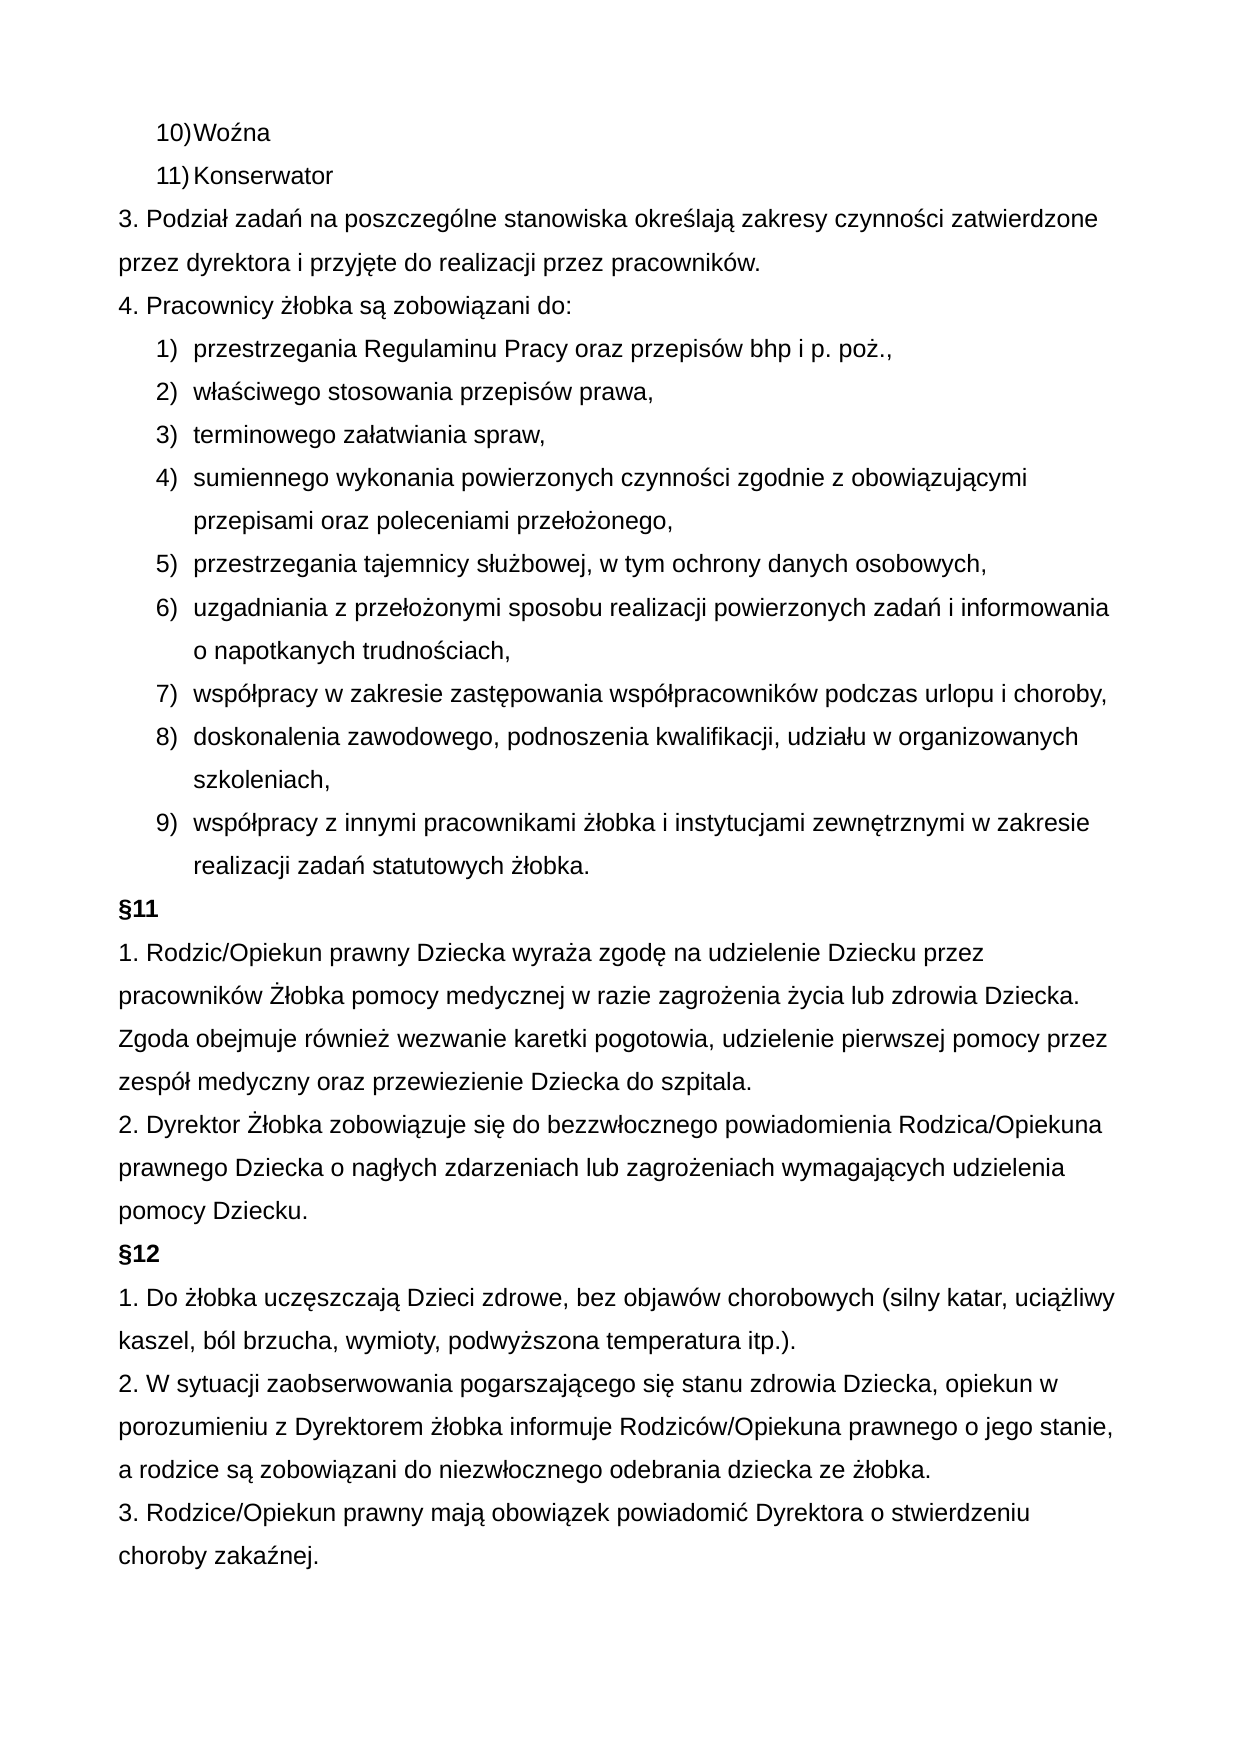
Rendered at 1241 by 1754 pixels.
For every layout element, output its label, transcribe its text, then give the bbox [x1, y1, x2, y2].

text 4. Pracownicy żłobka są zobowiązani do: [118, 291, 1122, 319]
list współpracy w zakresie zastępowania współpracowników podczas urlopu i choroby, [156, 679, 1122, 707]
list sumiennego wykonania powierzonych czynności zgodnie z obowiązującymi przepisami oraz poleceniami przełożonego, [156, 463, 1122, 535]
text §12 [118, 1239, 1122, 1268]
list przestrzegania Regulaminu Pracy oraz przepisów bhp i p. poż., [156, 334, 1122, 362]
list uzgadniania z przełożonymi sposobu realizacji powierzonych zadań i informowania o napotkanych trudnościach, [156, 592, 1122, 664]
list doskonalenia zawodowego, podnoszenia kwalifikacji, udziału w organizowanych szkoleniach, [156, 722, 1122, 794]
text 1. Rodzic/Opiekun prawny Dziecka wyraża zgodę na udzielenie Dziecku przez pracowników Żłobka pomocy medycznej w razie zagrożenia życia lub zdrowia Dziecka. Zgoda obejmuje również wezwanie karetki pogotowia, udzielenie pierwszej pomocy przez zespół medyczny oraz przewiezienie Dziecka do szpitala. [118, 937, 1122, 1096]
text 2. Dyrektor Żłobka zobowiązuje się do bezzwłocznego powiadomienia Rodzica/Opiekuna prawnego Dziecka o nagłych zdarzeniach lub zagrożeniach wymagających udzielenia pomocy Dziecku. [118, 1110, 1122, 1225]
text 3. Podział zadań na poszczególne stanowiska określają zakresy czynności zatwierdzone przez dyrektora i przyjęte do realizacji przez pracowników. [118, 204, 1122, 276]
list Woźna [156, 118, 1122, 147]
list współpracy z innymi pracownikami żłobka i instytucjami zewnętrznymi w zakresie realizacji zadań statutowych żłobka. [156, 808, 1122, 880]
list Konserwator [156, 161, 1122, 190]
text §11 [118, 894, 1122, 923]
text 2. W sytuacji zaobserwowania pogarszającego się stanu zdrowia Dziecka, opiekun w porozumieniu z Dyrektorem żłobka informuje Rodziców/Opiekuna prawnego o jego stanie, a rodzice są zobowiązani do niezwłocznego odebrania dziecka ze żłobka. [118, 1369, 1122, 1484]
list właściwego stosowania przepisów prawa, [156, 377, 1122, 406]
list terminowego załatwiania spraw, [156, 420, 1122, 449]
text 3. Rodzice/Opiekun prawny mają obowiązek powiadomić Dyrektora o stwierdzeniu choroby zakaźnej. [118, 1498, 1122, 1570]
text 1. Do żłobka uczęszczają Dzieci zdrowe, bez objawów chorobowych (silny katar, uciążliwy kaszel, ból brzucha, wymioty, podwyższona temperatura itp.). [118, 1282, 1122, 1354]
list przestrzegania tajemnicy służbowej, w tym ochrony danych osobowych, [156, 549, 1122, 578]
